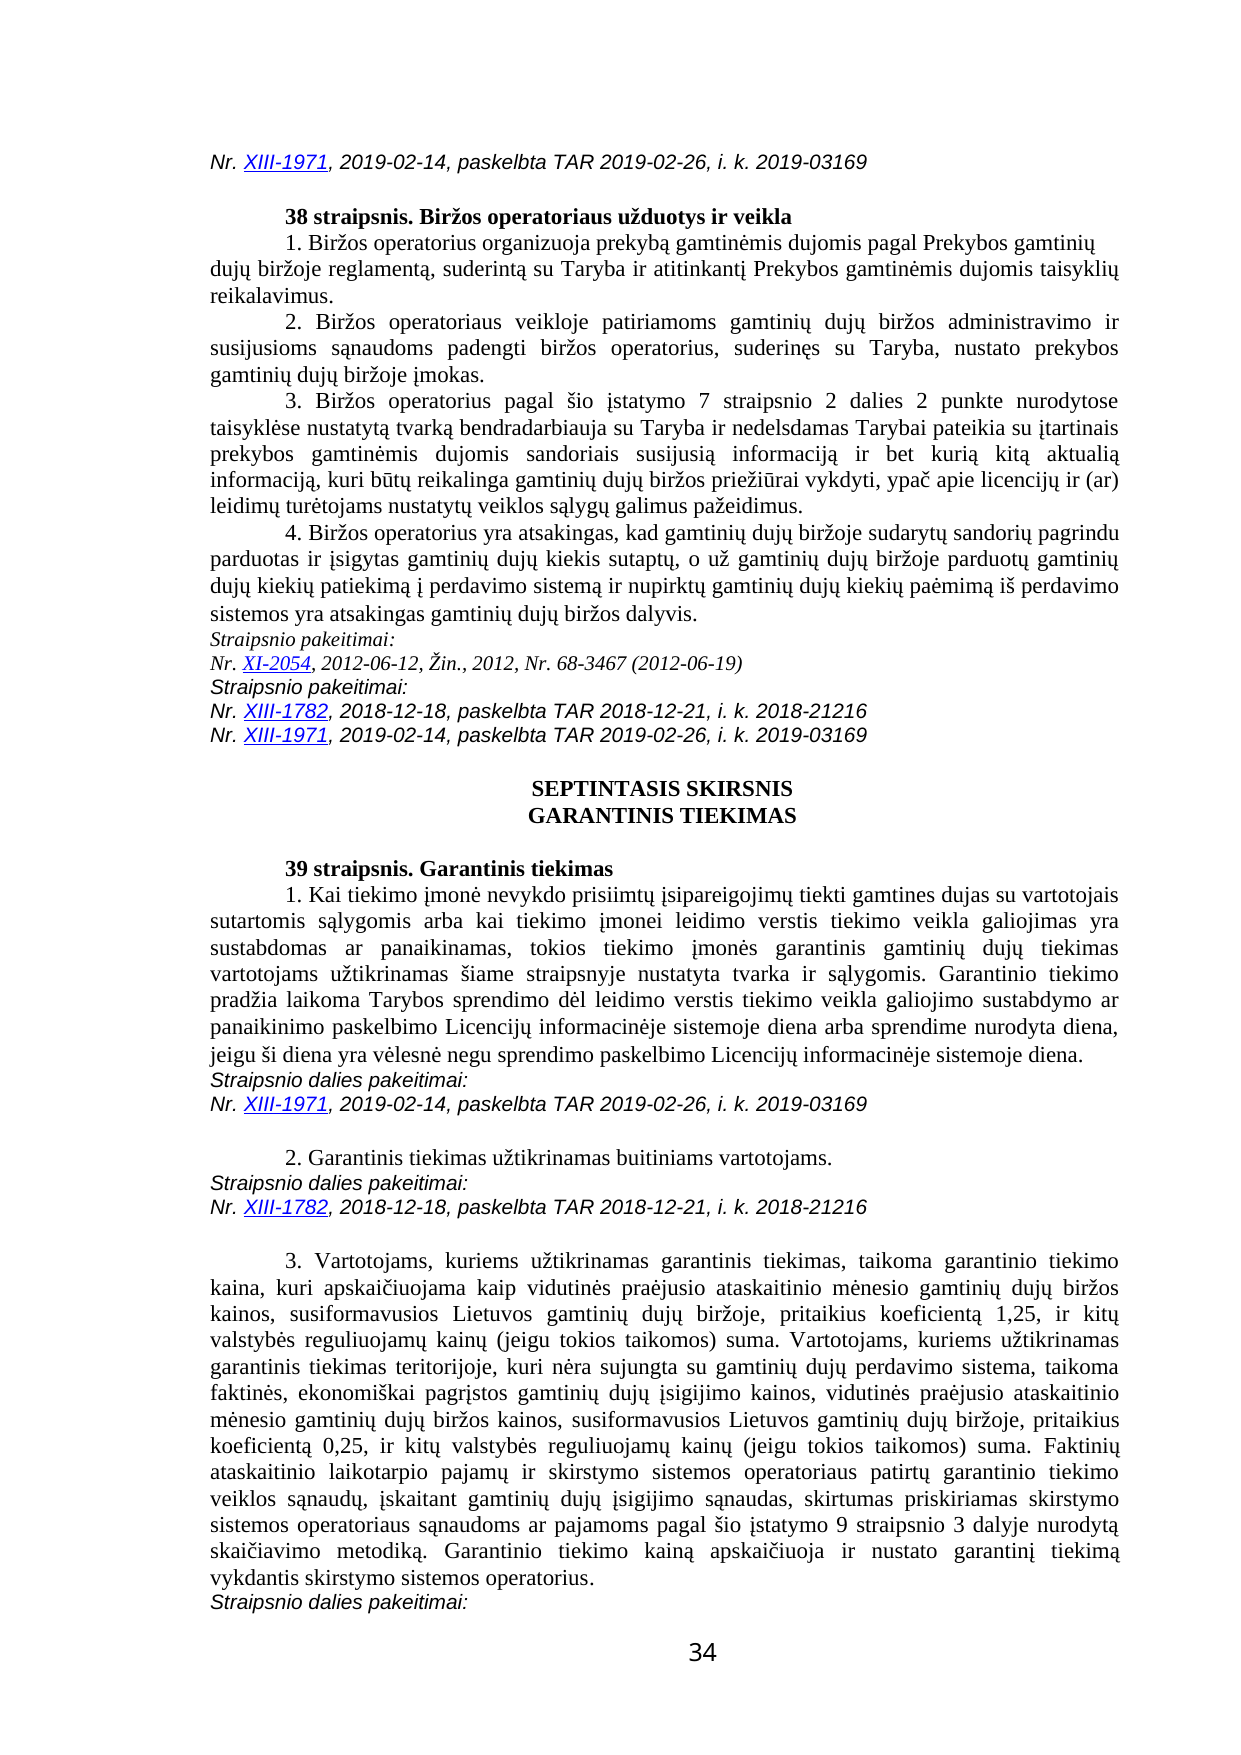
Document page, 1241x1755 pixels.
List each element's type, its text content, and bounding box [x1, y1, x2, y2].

text dujų biržoje reglamentą, suderintą su Taryba ir atitinkantį Prekybos gamtinėmis dujomis taisyklių reikalavimus. [210, 255, 1120, 308]
text Nr. XIII-1971, 2019-02-14, paskelbta TAR 2019-02-26, i. k. 2019-03169 [210, 150, 1120, 174]
text Nr. XIII-1971, 2019-02-14, paskelbta TAR 2019-02-26, i. k. 2019-03169 [210, 1092, 1120, 1116]
text 2. Garantinis tiekimas užtikrinamas buitiniams vartotojams. [210, 1144, 1120, 1171]
text 3. Biržos operatorius pagal šio įstatymo 7 straipsnio 2 dalies 2 punkte nurodytose taisyklėse nustatytą tvarką bendradarbiauja su Taryba ir nedelsdamas Tarybai pateikia su įtartinais prekybos gamtinėmis dujomis sandoriais susijusią informaciją ir bet kurią kitą aktualią informaciją, kuri būtų reikalinga gamtinių dujų biržos priežiūrai vykdyti, ypač apie licencijų ir (ar) leidimų turėtojams nustatytų veiklos sąlygų galimus pažeidimus. [210, 387, 1120, 519]
text Nr. XIII-1971, 2019-02-14, paskelbta TAR 2019-02-26, i. k. 2019-03169 [210, 723, 1120, 747]
text SEPTINTASIS SKIRSNIS [210, 776, 1114, 802]
text Nr. XIII-1782, 2018-12-18, paskelbta TAR 2018-12-21, i. k. 2018-21216 [210, 1195, 1120, 1219]
text 2. Biržos operatoriaus veikloje patiriamoms gamtinių dujų biržos administravimo ir susijusioms sąnaudoms padengti biržos operatorius, suderinęs su Taryba, nustato prekybos gamtinių dujų biržoje įmokas. [210, 308, 1120, 387]
text Straipsnio dalies pakeitimai: [210, 1068, 1120, 1092]
text Nr. XI-2054, 2012-06-12, Žin., 2012, Nr. 68-3467 (2012-06-19) [210, 651, 1120, 675]
text Nr. XIII-1782, 2018-12-18, paskelbta TAR 2018-12-21, i. k. 2018-21216 [210, 699, 1120, 723]
text 38 straipsnis. Biržos operatoriaus užduotys ir veikla [210, 203, 1120, 229]
text Straipsnio pakeitimai: [210, 627, 1120, 651]
text 1. Kai tiekimo įmonė nevykdo prisiimtų įsipareigojimų tiekti gamtines dujas su vartotojais sutartomis sąlygomis arba kai tiekimo įmonei leidimo verstis tiekimo veikla galiojimas yra sustabdomas ar panaikinamas, tokios tiekimo įmonės garantinis gamtinių dujų tiekimas vartotojams užtikrinamas šiame straipsnyje nustatyta tvarka ir sąlygomis. Garantinio tiekimo pradžia laikoma Tarybos sprendimo dėl leidimo verstis tiekimo veikla galiojimo sustabdymo ar panaikinimo paskelbimo Licencijų informacinėje sistemoje diena arba sprendime nurodyta diena, jeigu ši diena yra vėlesnė negu sprendimo paskelbimo Licencijų informacinėje sistemoje diena. [210, 881, 1120, 1068]
text 39 straipsnis. Garantinis tiekimas [210, 854, 1120, 881]
text Straipsnio dalies pakeitimai: [210, 1590, 1120, 1614]
text 4. Biržos operatorius yra atsakingas, kad gamtinių dujų biržoje sudarytų sandorių pagrindu parduotas ir įsigytas gamtinių dujų kiekis sutaptų, o už gamtinių dujų biržoje parduotų gamtinių dujų kiekių patiekimą į perdavimo sistemą ir nupirktų gamtinių dujų kiekių paėmimą iš perdavimo sistemos yra atsakingas gamtinių dujų biržos dalyvis. [210, 519, 1120, 627]
text 1. Biržos operatorius organizuoja prekybą gamtinėmis dujomis pagal Prekybos gamtinių [210, 229, 1120, 255]
text 3. Vartotojams, kuriems užtikrinamas garantinis tiekimas, taikoma garantinio tiekimo kaina, kuri apskaičiuojama kaip vidutinės praėjusio ataskaitinio mėnesio gamtinių dujų biržos kainos, susiformavusios Lietuvos gamtinių dujų biržoje, pritaikius koeficientą 1,25, ir kitų valstybės reguliuojamų kainų (jeigu tokios taikomos) suma. Vartotojams, kuriems užtikrinamas garantinis tiekimas teritorijoje, kuri nėra sujungta su gamtinių dujų perdavimo sistema, taikoma faktinės, ekonomiškai pagrįstos gamtinių dujų įsigijimo kainos, vidutinės praėjusio ataskaitinio mėnesio gamtinių dujų biržos kainos, susiformavusios Lietuvos gamtinių dujų biržoje, pritaikius koeficientą 0,25, ir kitų valstybės reguliuojamų kainų (jeigu tokios taikomos) suma. Faktinių ataskaitinio laikotarpio pajamų ir skirstymo sistemos operatoriaus patirtų garantinio tiekimo veiklos sąnaudų, įskaitant gamtinių dujų įsigijimo sąnaudas, skirtumas priskiriamas skirstymo sistemos operatoriaus sąnaudoms ar pajamoms pagal šio įstatymo 9 straipsnio 3 dalyje nurodytą skaičiavimo metodiką. Garantinio tiekimo kainą apskaičiuoja ir nustato garantinį tiekimą vykdantis skirstymo sistemos operatorius. [210, 1247, 1120, 1590]
text GARANTINIS TIEKIMAS [210, 802, 1114, 828]
text Straipsnio dalies pakeitimai: [210, 1171, 1120, 1195]
text Straipsnio pakeitimai: [210, 675, 1120, 699]
